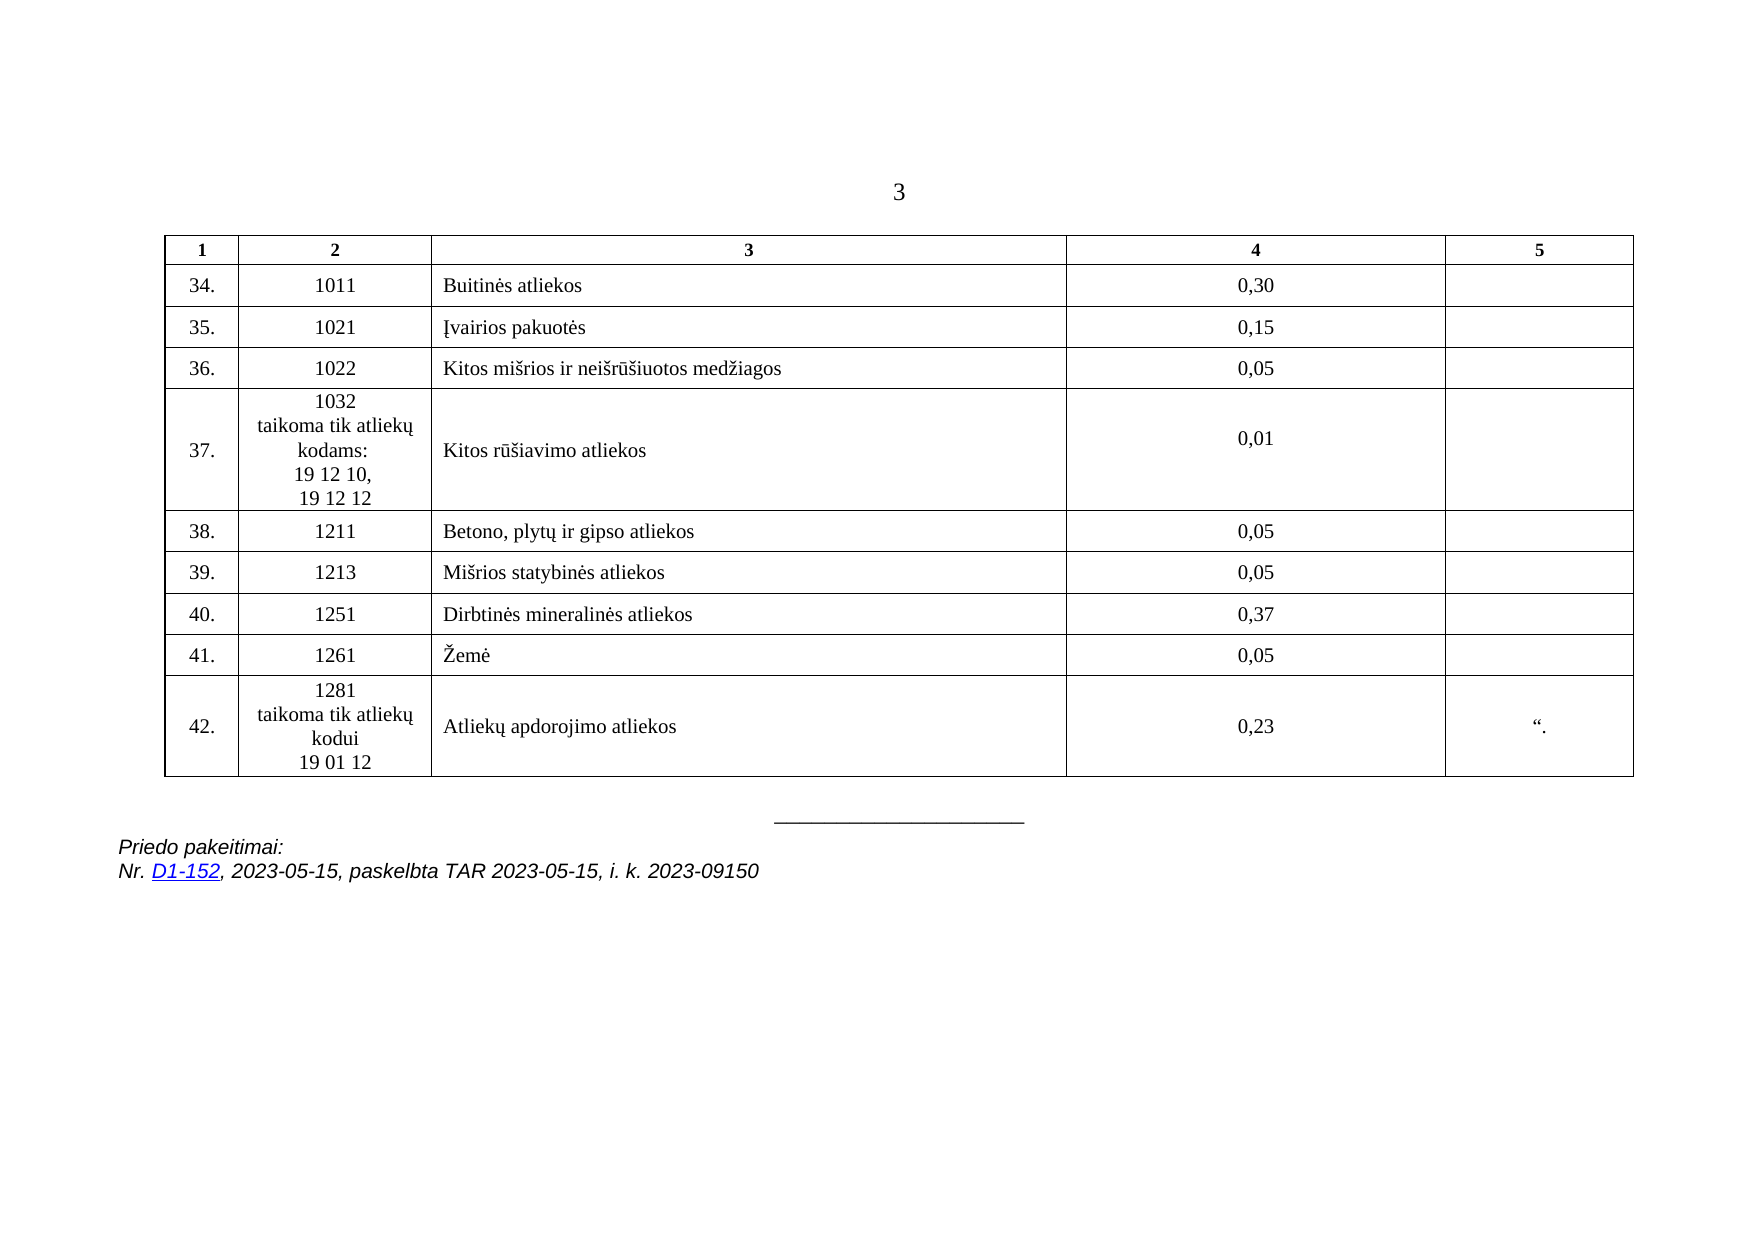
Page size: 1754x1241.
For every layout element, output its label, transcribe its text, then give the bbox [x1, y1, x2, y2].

table_cell [1446, 307, 1633, 347]
table_cell 42. [166, 676, 238, 776]
text –––––––––––––––––––– [118, 806, 1680, 835]
table_cell 0,01 [1067, 389, 1445, 510]
table_cell 0,37 [1067, 594, 1445, 634]
table_cell 0,23 [1067, 676, 1445, 776]
table_cell Mišrios statybinės atliekos [432, 552, 1066, 592]
table_cell 1032 taikoma tik atliekų kodams: 19 12 10, 19 12 12 [239, 389, 431, 510]
table_cell 1251 [239, 594, 431, 634]
table_cell Kitos rūšiavimo atliekos [432, 389, 1066, 510]
table_cell 0,05 [1067, 511, 1445, 551]
table_cell 0,05 [1067, 635, 1445, 675]
table_cell 1281 taikoma tik atliekų kodui 19 01 12 [239, 676, 431, 776]
table_cell [1446, 552, 1633, 592]
text Priedo pakeitimai: [118, 835, 1680, 859]
table_header 2 [239, 236, 431, 264]
table_cell 1211 [239, 511, 431, 551]
table_header 3 [432, 236, 1066, 264]
table_cell [1446, 348, 1633, 388]
table_cell 1213 [239, 552, 431, 592]
table_header 5 [1446, 236, 1633, 264]
table_cell 40. [166, 594, 238, 634]
table_cell “. [1446, 676, 1633, 776]
table_cell 1021 [239, 307, 431, 347]
table_cell Įvairios pakuotės [432, 307, 1066, 347]
table_cell 1011 [239, 265, 431, 306]
table_cell 34. [166, 265, 238, 306]
table_cell 41. [166, 635, 238, 675]
table_cell Žemė [432, 635, 1066, 675]
table_cell 37. [166, 389, 238, 510]
text Nr. D1-152, 2023-05-15, paskelbta TAR 2023-05-15, i. k. 2023-09150 [118, 859, 1680, 883]
table_cell Kitos mišrios ir neišrūšiuotos medžiagos [432, 348, 1066, 388]
table_cell Dirbtinės mineralinės atliekos [432, 594, 1066, 634]
table_cell Atliekų apdorojimo atliekos [432, 676, 1066, 776]
table_cell Betono, plytų ir gipso atliekos [432, 511, 1066, 551]
table_cell [1446, 389, 1633, 510]
table_cell 0,05 [1067, 348, 1445, 388]
table_header 4 [1067, 236, 1445, 264]
table_cell 0,05 [1067, 552, 1445, 592]
table_cell Buitinės atliekos [432, 265, 1066, 306]
table_cell 38. [166, 511, 238, 551]
table_cell 1261 [239, 635, 431, 675]
table_cell [1446, 265, 1633, 306]
table_cell 1022 [239, 348, 431, 388]
table_header 1 [166, 236, 238, 264]
table_cell [1446, 594, 1633, 634]
table_cell [1446, 511, 1633, 551]
table_cell 0,30 [1067, 265, 1445, 306]
table_cell 39. [166, 552, 238, 592]
table_cell 36. [166, 348, 238, 388]
table_cell 35. [166, 307, 238, 347]
table_cell 0,15 [1067, 307, 1445, 347]
table_cell [1446, 635, 1633, 675]
